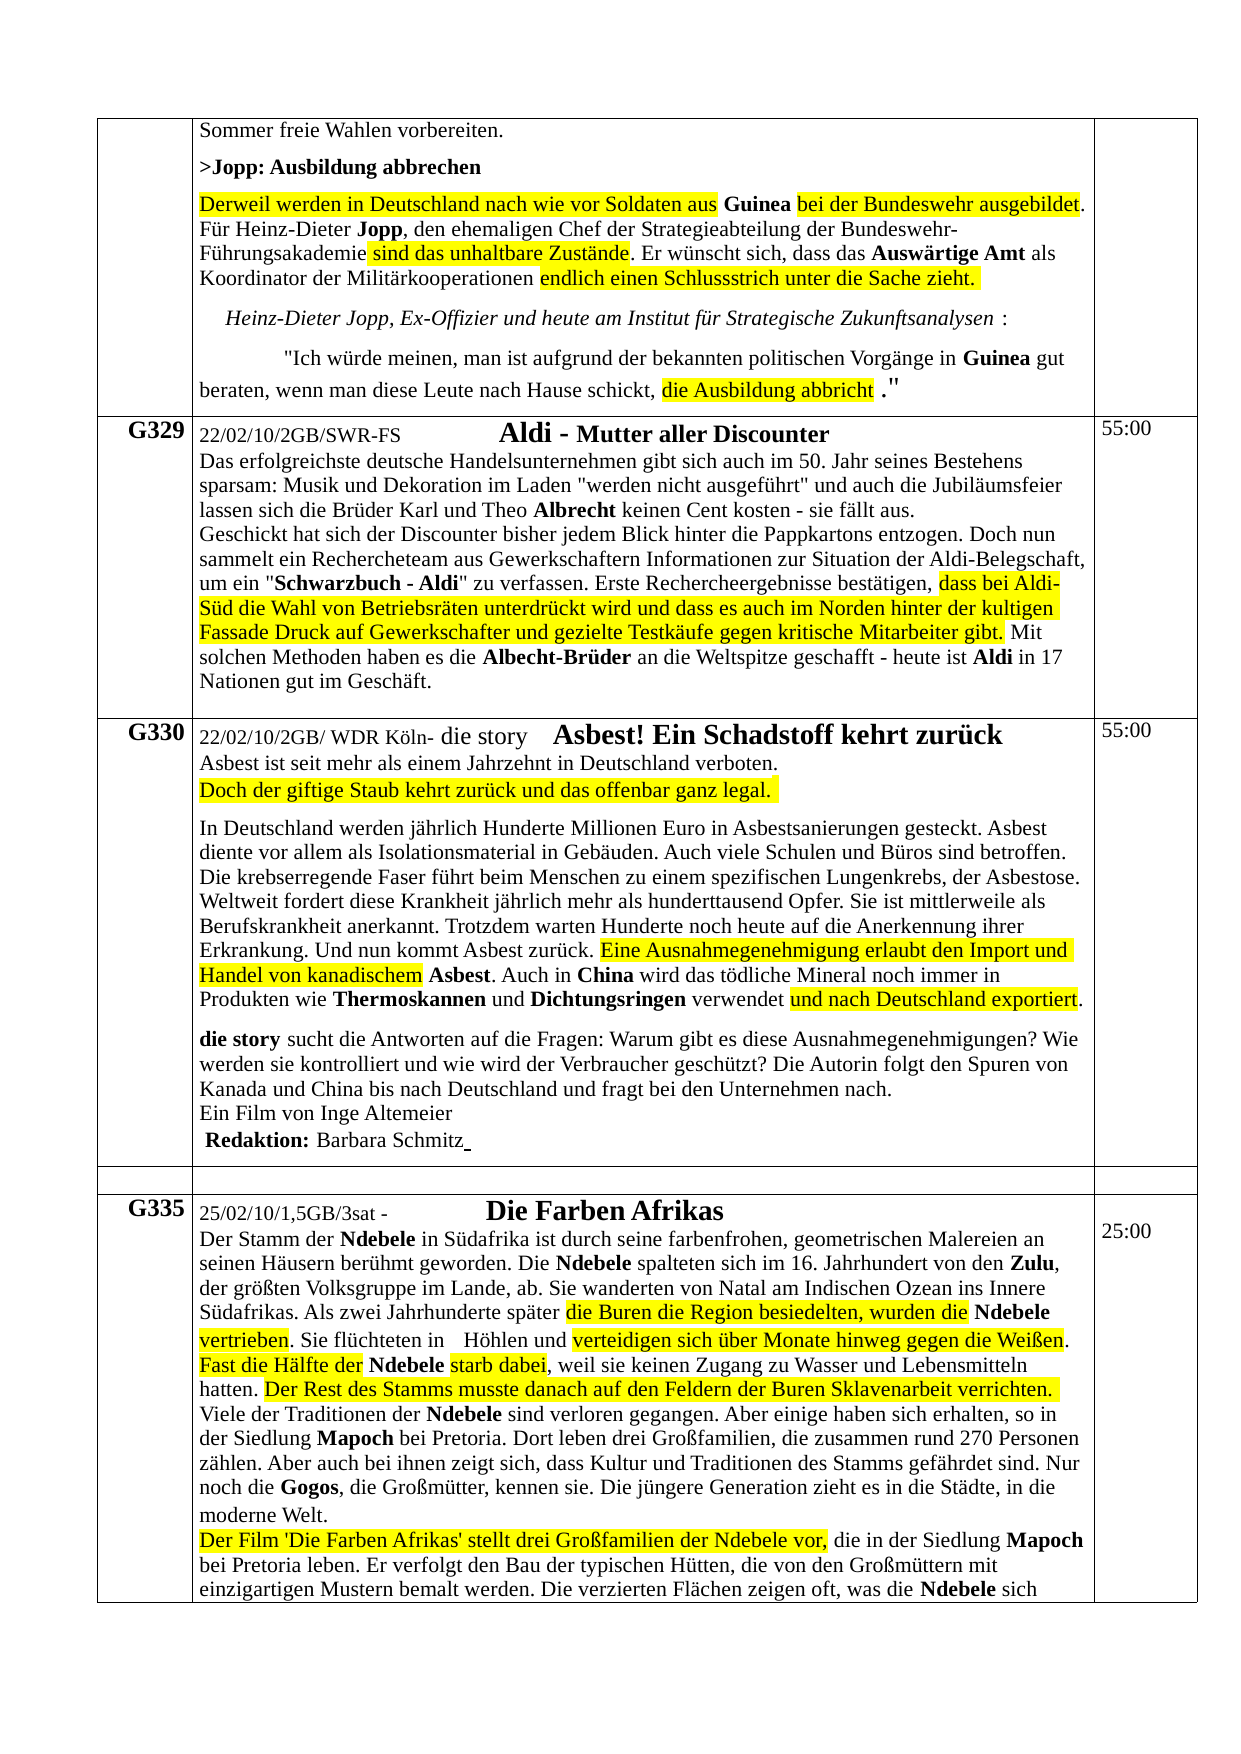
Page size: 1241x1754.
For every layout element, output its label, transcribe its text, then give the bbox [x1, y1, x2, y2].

table_cell [193, 1167, 1094, 1194]
table_cell 22/02/10/2GB/SWR-FS Aldi - Mutter aller Discounter Das erfolgreichste deutsche Handelsunternehmen gibt sich auch im 50. Jahr seines Bestehens sparsam: Musik und Dekoration im Laden "werden nicht ausgeführt" und auch die Jubiläumsfeier lassen sich die Brüder Karl und Theo Albrecht keinen Cent kosten - sie fällt aus. Geschickt hat sich der Discounter bisher jedem Blick hinter die Pappkartons entzogen. Doch nun sammelt ein Rechercheteam aus Gewerkschaftern Informationen zur Situation der Aldi-Belegschaft, um ein "Schwarzbuch - Aldi" zu verfassen. Erste Rechercheergebnisse bestätigen, dass bei Aldi-Süd die Wahl von Betriebsräten unterdrückt wird und dass es auch im Norden hinter der kultigen Fassade Druck auf Gewerkschafter und gezielte Testkäufe gegen kritische Mitarbeiter gibt. Mit solchen Methoden haben es die Albecht-Brüder an die Weltspitze geschafft - heute ist Aldi in 17 Nationen gut im Geschäft. [193, 417, 1094, 718]
table_cell 25:00 [1095, 1195, 1197, 1602]
table_cell [1095, 119, 1197, 416]
table_cell 22/02/10/2GB/ WDR Köln- die story Asbest! Ein Schadstoff kehrt zurück Asbest ist seit mehr als einem Jahrzehnt in Deutschland verboten. Doch der giftige Staub kehrt zurück und das offenbar ganz legal. In Deutschland werden jährlich Hunderte Millionen Euro in Asbestsanierungen gesteckt. Asbest diente vor allem als Isolationsmaterial in Gebäuden. Auch viele Schulen und Büros sind betroffen. Die krebserregende Faser führt beim Menschen zu einem spezifischen Lungenkrebs, der Asbestose. Weltweit fordert diese Krankheit jährlich mehr als hunderttausend Opfer. Sie ist mittlerweile als Berufskrankheit anerkannt. Trotzdem warten Hunderte noch heute auf die Anerkennung ihrer Erkrankung. Und nun kommt Asbest zurück. Eine Ausnahmegenehmigung erlaubt den Import und Handel von kanadischem Asbest. Auch in China wird das tödliche Mineral noch immer in Produkten wie Thermoskannen und Dichtungsringen verwendet und nach Deutschland exportiert. die story sucht die Antworten auf die Fragen: Warum gibt es diese Ausnahmegenehmigungen? Wie werden sie kontrolliert und wie wird der Verbraucher geschützt? Die Autorin folgt den Spuren von Kanada und China bis nach Deutschland und fragt bei den Unternehmen nach. Ein Film von Inge Altemeier Redaktion: Barbara Schmitz [193, 719, 1094, 1166]
table_cell [1095, 1167, 1197, 1194]
table_cell [98, 1167, 192, 1194]
table_cell 55:00 [1095, 719, 1197, 1166]
table_cell G335 [98, 1195, 192, 1602]
table_cell 55:00 [1095, 417, 1197, 718]
table_cell [98, 119, 192, 416]
table_cell Sommer freie Wahlen vorbereiten. >Jopp: Ausbildung abbrechen Derweil werden in Deutschland nach wie vor Soldaten aus Guinea bei der Bundeswehr ausgebildet. Für Heinz-Dieter Jopp, den ehemaligen Chef der Strategieabteilung der Bundeswehr-Führungsakademie sind das unhaltbare Zustände. Er wünscht sich, dass das Auswärtige Amt als Koordinator der Militärkooperationen endlich einen Schlussstrich unter die Sache zieht. Heinz-Dieter Jopp, Ex-Offizier und heute am Institut für Strategische Zukunftsanalysen : "Ich würde meinen, man ist aufgrund der bekannten politischen Vorgänge in Guinea gut beraten, wenn man diese Leute nach Hause schickt, die Ausbildung abbricht ." [193, 119, 1094, 416]
table_cell G329 [98, 417, 192, 718]
table_cell 25/02/10/1,5GB/3sat - Die Farben Afrikas Der Stamm der Ndebele in Südafrika ist durch seine farbenfrohen, geometrischen Malereien an seinen Häusern berühmt geworden. Die Ndebele spalteten sich im 16. Jahrhundert von den Zulu, der größten Volksgruppe im Lande, ab. Sie wanderten von Natal am Indischen Ozean ins Innere Südafrikas. Als zwei Jahrhunderte später die Buren die Region besiedelten, wurden die Ndebele vertrieben. Sie flüchteten in Höhlen und verteidigen sich über Monate hinweg gegen die Weißen. Fast die Hälfte der Ndebele starb dabei, weil sie keinen Zugang zu Wasser und Lebensmitteln hatten. Der Rest des Stamms musste danach auf den Feldern der Buren Sklavenarbeit verrichten. Viele der Traditionen der Ndebele sind verloren gegangen. Aber einige haben sich erhalten, so in der Siedlung Mapoch bei Pretoria. Dort leben drei Großfamilien, die zusammen rund 270 Personen zählen. Aber auch bei ihnen zeigt sich, dass Kultur und Traditionen des Stamms gefährdet sind. Nur noch die Gogos, die Großmütter, kennen sie. Die jüngere Generation zieht es in die Städte, in die moderne Welt. Der Film 'Die Farben Afrikas' stellt drei Großfamilien der Ndebele vor, die in der Siedlung Mapoch bei Pretoria leben. Er verfolgt den Bau der typischen Hütten, die von den Großmüttern mit einzigartigen Mustern bemalt werden. Die verzierten Flächen zeigen oft, was die Ndebele sich [193, 1195, 1094, 1602]
table_cell G330 [98, 719, 192, 1166]
